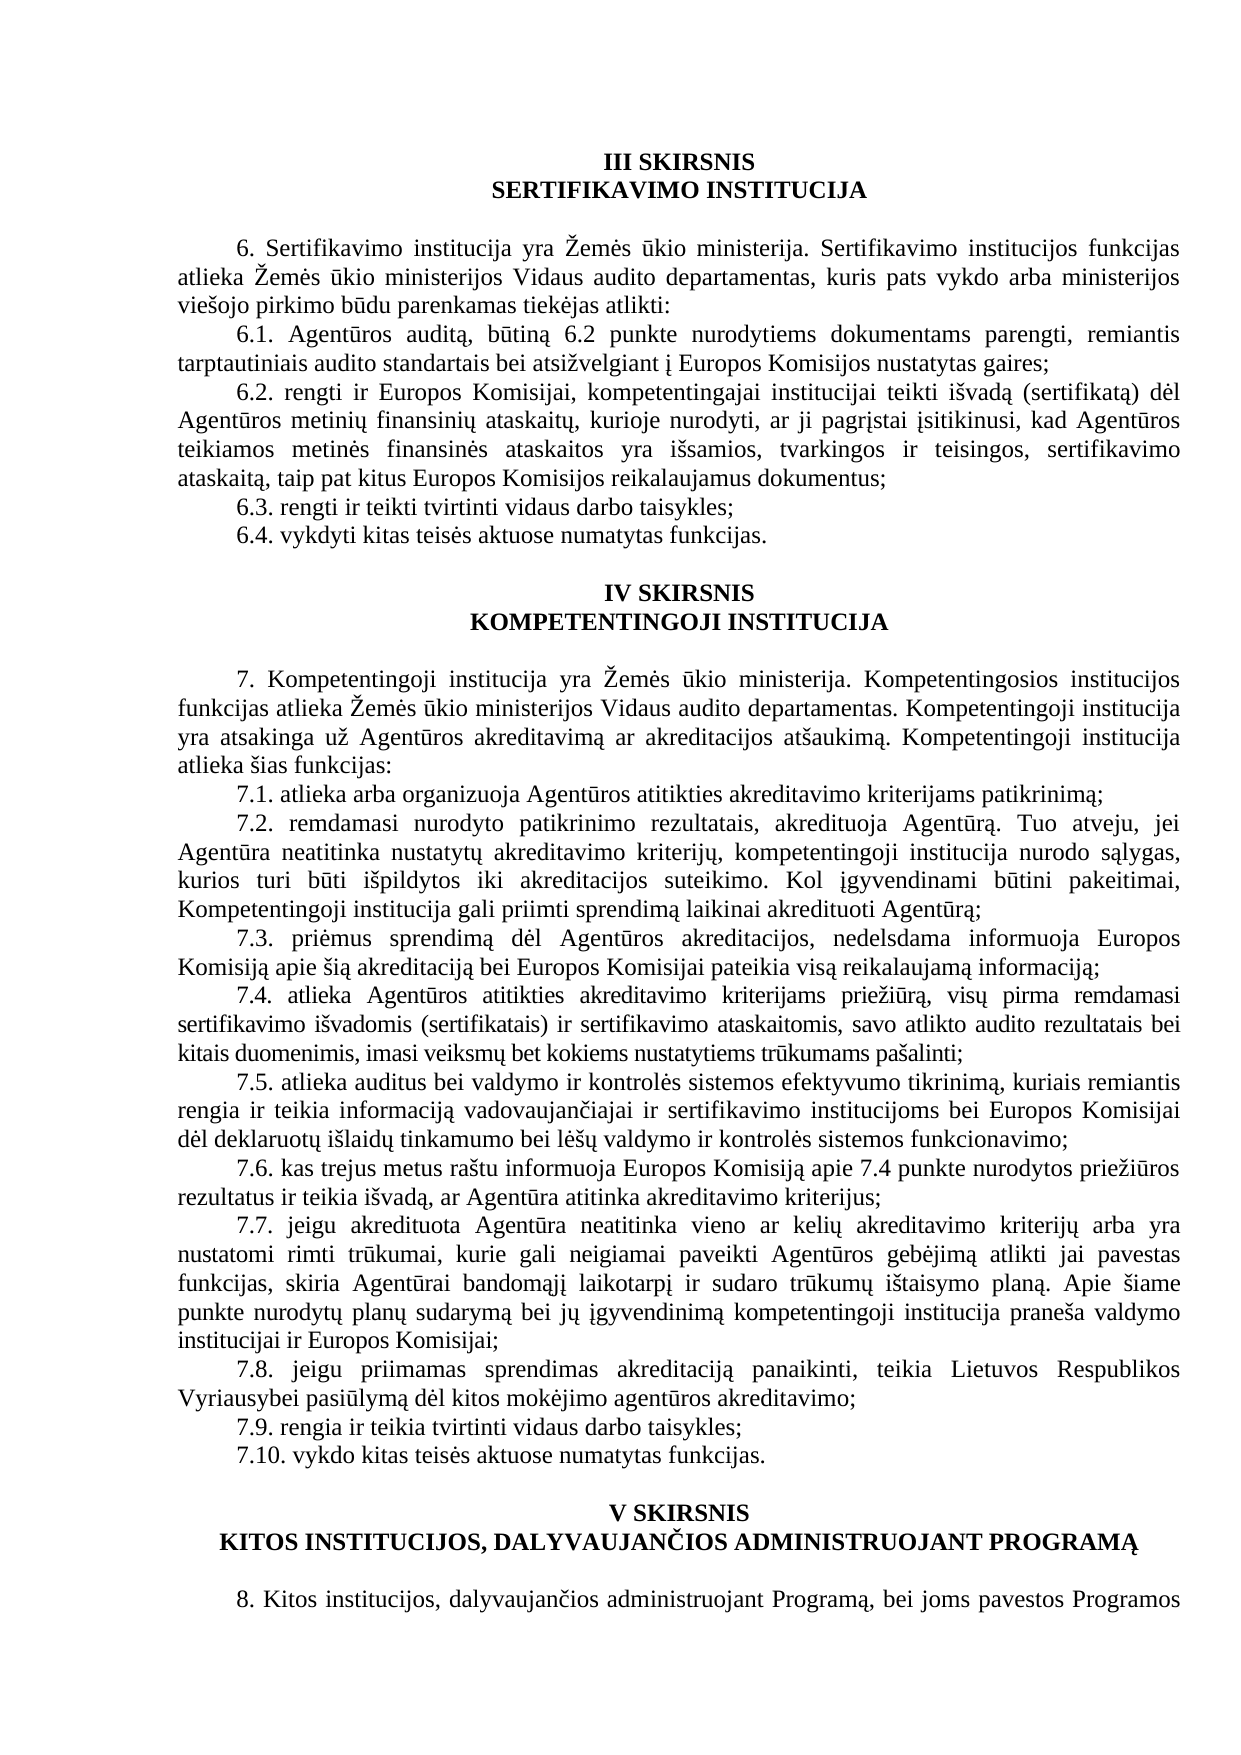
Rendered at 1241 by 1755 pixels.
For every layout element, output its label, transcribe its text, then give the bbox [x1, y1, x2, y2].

text V SKIRSNIS [177, 1498, 1181, 1527]
text III SKIRSNIS [177, 147, 1181, 176]
text IV SKIRSNIS [177, 578, 1181, 607]
text 6.2. rengti ir Europos Komisijai, kompetentingajai institucijai teikti išvadą (sertifikatą) dėl Agentūros metinių finansinių ataskaitų, kurioje nurodyti, ar ji pagrįstai įsitikinusi, kad Agentūros teikiamos metinės finansinės ataskaitos yra išsamios, tvarkingos ir teisingos, sertifikavimo ataskaitą, taip pat kitus Europos Komisijos reikalaujamus dokumentus; [177, 377, 1181, 492]
text 7.1. atlieka arba organizuoja Agentūros atitikties akreditavimo kriterijams patikrinimą; [177, 779, 1181, 808]
text 7.6. kas trejus metus raštu informuoja Europos Komisiją apie 7.4 punkte nurodytos priežiūros rezultatus ir teikia išvadą, ar Agentūra atitinka akreditavimo kriterijus; [177, 1153, 1181, 1211]
text KOMPETENTINGOJI INSTITUCIJA [177, 607, 1181, 636]
text 6. Sertifikavimo institucija yra Žemės ūkio ministerija. Sertifikavimo institucijos funkcijas atlieka Žemės ūkio ministerijos Vidaus audito departamentas, kuris pats vykdo arba ministerijos viešojo pirkimo būdu parenkamas tiekėjas atlikti: [177, 233, 1181, 319]
text KITOS INSTITUCIJOS, DALYVAUJANČIOS ADMINISTRUOJANT PROGRAMĄ [177, 1527, 1181, 1556]
text 6.1. Agentūros auditą, būtiną 6.2 punkte nurodytiems dokumentams parengti, remiantis tarptautiniais audito standartais bei atsižvelgiant į Europos Komisijos nustatytas gaires; [177, 319, 1181, 377]
text 7.3. priėmus sprendimą dėl Agentūros akreditacijos, nedelsdama informuoja Europos Komisiją apie šią akreditaciją bei Europos Komisijai pateikia visą reikalaujamą informaciją; [177, 923, 1181, 981]
text 7. Kompetentingoji institucija yra Žemės ūkio ministerija. Kompetentingosios institucijos funkcijas atlieka Žemės ūkio ministerijos Vidaus audito departamentas. Kompetentingoji institucija yra atsakinga už Agentūros akreditavimą ar akreditacijos atšaukimą. Kompetentingoji institucija atlieka šias funkcijas: [177, 664, 1181, 779]
text 6.4. vykdyti kitas teisės aktuose numatytas funkcijas. [177, 521, 1181, 549]
text SERTIFIKAVIMO INSTITUCIJA [177, 176, 1181, 204]
text 7.7. jeigu akredituota Agentūra neatitinka vieno ar kelių akreditavimo kriterijų arba yra nustatomi rimti trūkumai, kurie gali neigiamai paveikti Agentūros gebėjimą atlikti jai pavestas funkcijas, skiria Agentūrai bandomąjį laikotarpį ir sudaro trūkumų ištaisymo planą. Apie šiame punkte nurodytų planų sudarymą bei jų įgyvendinimą kompetentingoji institucija praneša valdymo institucijai ir Europos Komisijai; [177, 1211, 1181, 1354]
text 7.5. atlieka auditus bei valdymo ir kontrolės sistemos efektyvumo tikrinimą, kuriais remiantis rengia ir teikia informaciją vadovaujančiajai ir sertifikavimo institucijoms bei Europos Komisijai dėl deklaruotų išlaidų tinkamumo bei lėšų valdymo ir kontrolės sistemos funkcionavimo; [177, 1067, 1181, 1153]
text 7.2. remdamasi nurodyto patikrinimo rezultatais, akredituoja Agentūrą. Tuo atveju, jei Agentūra neatitinka nustatytų akreditavimo kriterijų, kompetentingoji institucija nurodo sąlygas, kurios turi būti išpildytos iki akreditacijos suteikimo. Kol įgyvendinami būtini pakeitimai, Kompetentingoji institucija gali priimti sprendimą laikinai akredituoti Agentūrą; [177, 808, 1181, 923]
text 7.9. rengia ir teikia tvirtinti vidaus darbo taisykles; [177, 1412, 1181, 1441]
text 6.3. rengti ir teikti tvirtinti vidaus darbo taisykles; [177, 492, 1181, 521]
text 7.4. atlieka Agentūros atitikties akreditavimo kriterijams priežiūrą, visų pirma remdamasi sertifikavimo išvadomis (sertifikatais) ir sertifikavimo ataskaitomis, savo atlikto audito rezultatais bei kitais duomenimis, imasi veiksmų bet kokiems nustatytiems trūkumams pašalinti; [177, 981, 1181, 1067]
text 7.8. jeigu priimamas sprendimas akreditaciją panaikinti, teikia Lietuvos Respublikos Vyriausybei pasiūlymą dėl kitos mokėjimo agentūros akreditavimo; [177, 1354, 1181, 1412]
text 8. Kitos institucijos, dalyvaujančios administruojant Programą, bei joms pavestos Programos [177, 1584, 1181, 1613]
text 7.10. vykdo kitas teisės aktuose numatytas funkcijas. [177, 1441, 1181, 1469]
